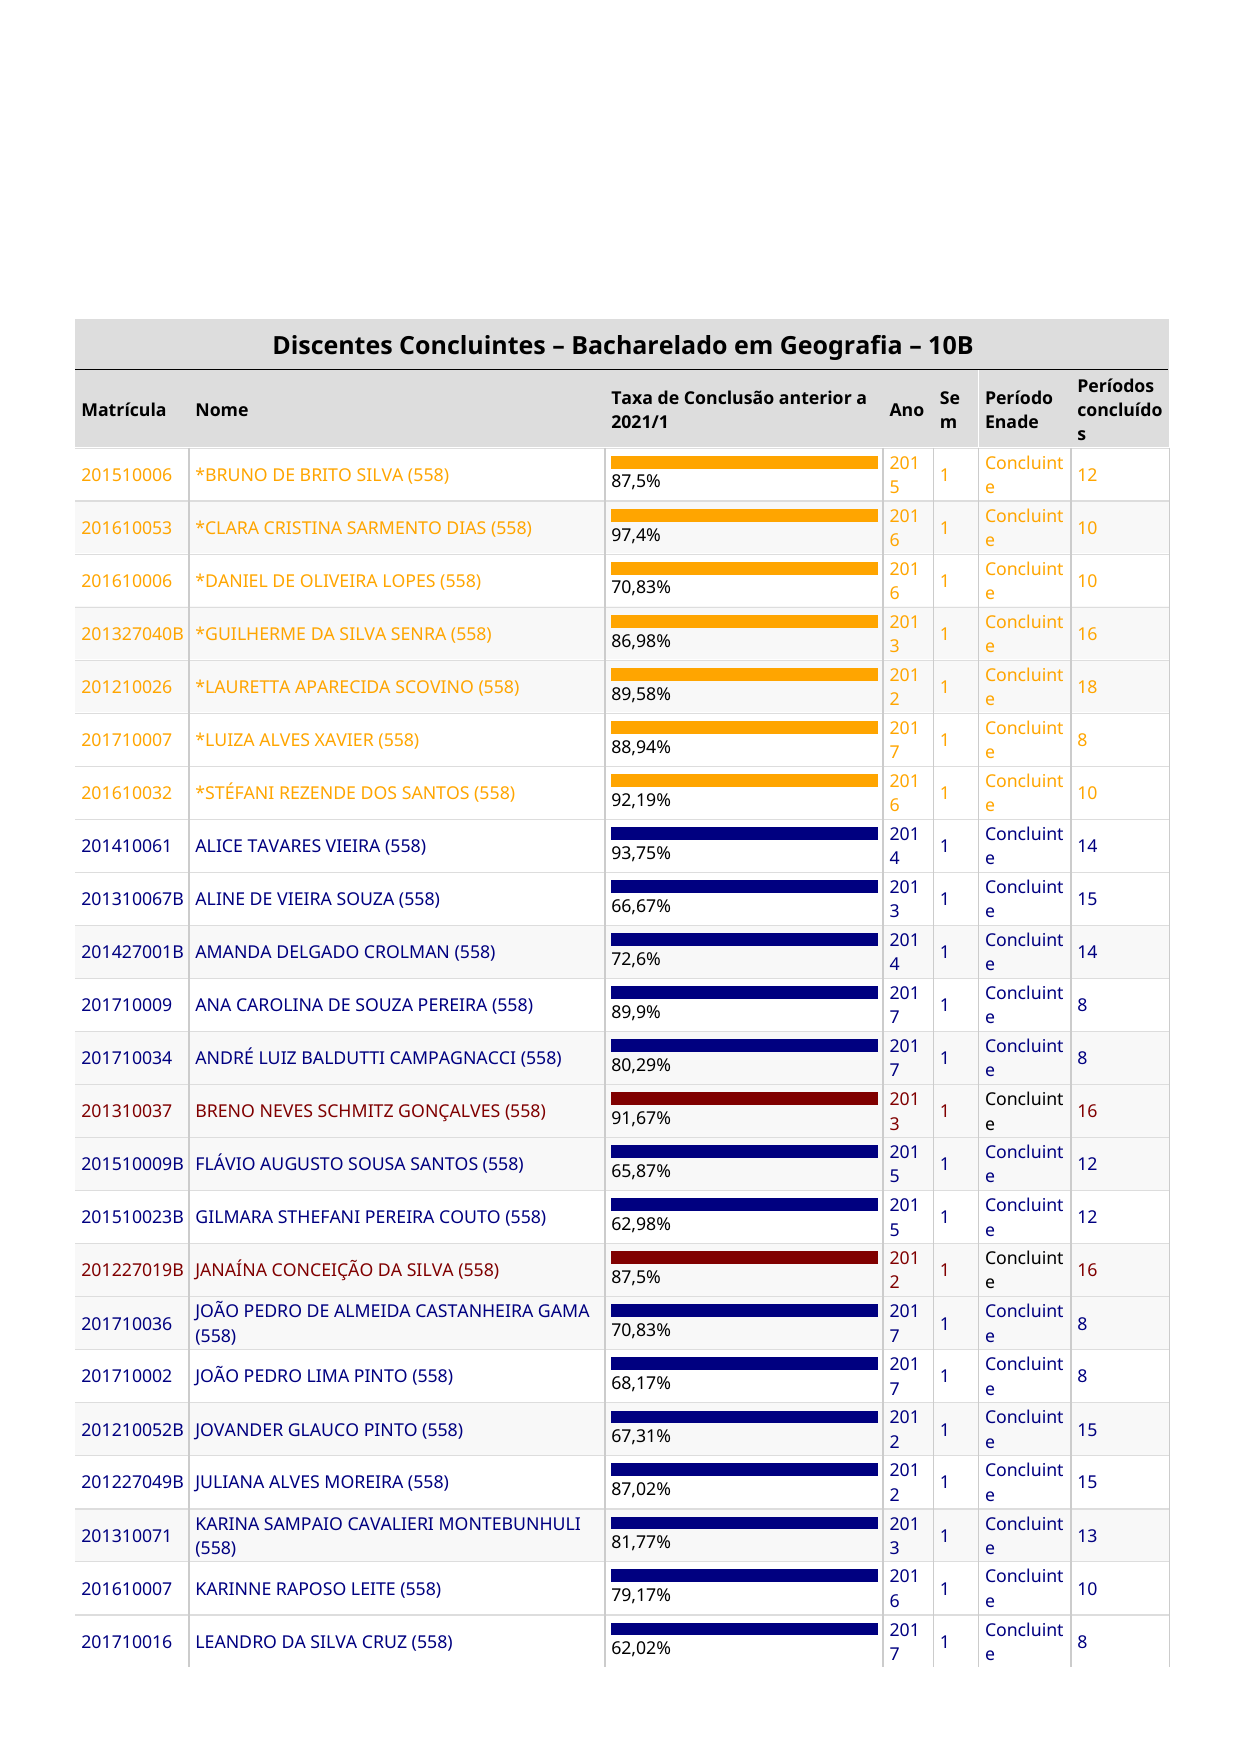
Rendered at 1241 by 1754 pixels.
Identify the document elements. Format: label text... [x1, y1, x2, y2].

table_cell Concluinte [979, 1510, 1070, 1561]
table_cell 80,29% [606, 1032, 882, 1084]
table_cell 97,4% [606, 502, 882, 553]
table_cell 2016 [884, 502, 933, 553]
table_cell 62,98% [606, 1191, 882, 1243]
table_cell 2015 [884, 449, 933, 500]
table_cell 201427001B [75, 926, 188, 978]
table_cell 8 [1072, 1350, 1169, 1402]
table_cell JOÃO PEDRO LIMA PINTO (558) [190, 1350, 604, 1402]
table_cell ALINE DE VIEIRA SOUZA (558) [190, 873, 604, 924]
table_cell 201610006 [75, 555, 188, 606]
table_cell 62,02% [606, 1616, 882, 1667]
table_cell 15 [1072, 873, 1169, 924]
table_cell 2014 [884, 926, 933, 978]
table_cell 2015 [884, 1138, 933, 1190]
table_cell 2013 [884, 1510, 933, 1561]
table_cell Concluinte [979, 820, 1070, 872]
table_cell JANAÍNA CONCEIÇÃO DA SILVA (558) [190, 1244, 604, 1296]
table_cell Concluinte [979, 1350, 1070, 1402]
table_cell 1 [934, 820, 978, 872]
table_cell Concluinte [979, 555, 1070, 606]
table_cell 201510023B [75, 1191, 188, 1243]
table_cell 2017 [884, 1297, 933, 1349]
table_cell 1 [934, 1032, 978, 1084]
table_cell 1 [934, 1403, 978, 1455]
table_cell Concluinte [979, 1244, 1070, 1296]
table_cell Concluinte [979, 1403, 1070, 1455]
table_cell 201710002 [75, 1350, 188, 1402]
table_cell 201610032 [75, 767, 188, 818]
table_cell 1 [934, 1244, 978, 1296]
table_cell 66,67% [606, 873, 882, 924]
table_cell Concluinte [979, 1562, 1070, 1614]
table_cell 1 [934, 1297, 978, 1349]
table_cell 1 [934, 1456, 978, 1508]
table_cell 10 [1072, 555, 1169, 606]
table_cell 72,6% [606, 926, 882, 978]
table_cell 1 [934, 502, 978, 553]
table_cell Concluinte [979, 767, 1070, 818]
table_cell 16 [1072, 608, 1169, 659]
table_cell 1 [934, 555, 978, 606]
table_cell 1 [934, 449, 978, 500]
table_cell FLÁVIO AUGUSTO SOUSA SANTOS (558) [190, 1138, 604, 1190]
table_cell Sem [933, 370, 978, 447]
table_cell 10 [1072, 502, 1169, 553]
table_cell 8 [1072, 1032, 1169, 1084]
table_cell 68,17% [606, 1350, 882, 1402]
table_cell Matrícula [75, 370, 189, 447]
table_cell Concluinte [979, 979, 1070, 1031]
table_cell *LAURETTA APARECIDA SCOVINO (558) [190, 661, 604, 712]
table_cell 1 [934, 1350, 978, 1402]
table_cell LEANDRO DA SILVA CRUZ (558) [190, 1616, 604, 1667]
table_cell 8 [1072, 1616, 1169, 1667]
table_cell Concluinte [979, 1191, 1070, 1243]
table_cell JOVANDER GLAUCO PINTO (558) [190, 1403, 604, 1455]
table_cell Concluinte [979, 661, 1070, 712]
table_cell 1 [934, 979, 978, 1031]
table_cell Concluinte [979, 714, 1070, 766]
table_cell Concluinte [979, 1138, 1070, 1190]
table_cell 2015 [884, 1191, 933, 1243]
table_cell 201210052B [75, 1403, 188, 1455]
table_cell 12 [1072, 449, 1169, 500]
table_cell Concluinte [979, 1085, 1070, 1137]
table_cell 12 [1072, 1191, 1169, 1243]
table_cell 86,98% [606, 608, 882, 659]
table_cell 87,5% [606, 1244, 882, 1296]
table_cell 2012 [884, 1456, 933, 1508]
table_cell 201210026 [75, 661, 188, 712]
table_cell 2013 [884, 608, 933, 659]
table_cell Concluinte [979, 449, 1070, 500]
table_cell 79,17% [606, 1562, 882, 1614]
table_cell Concluinte [979, 1616, 1070, 1667]
table_cell 201710009 [75, 979, 188, 1031]
table_cell *BRUNO DE BRITO SILVA (558) [190, 449, 604, 500]
table_cell Concluinte [979, 1297, 1070, 1349]
table_cell 2013 [884, 873, 933, 924]
table_cell 201610007 [75, 1562, 188, 1614]
table_cell *LUIZA ALVES XAVIER (558) [190, 714, 604, 766]
table_cell 14 [1072, 926, 1169, 978]
table_cell 2012 [884, 661, 933, 712]
table_cell ANA CAROLINA DE SOUZA PEREIRA (558) [190, 979, 604, 1031]
table_cell 91,67% [606, 1085, 882, 1137]
table_cell *STÉFANI REZENDE DOS SANTOS (558) [190, 767, 604, 818]
table_cell 15 [1072, 1403, 1169, 1455]
table_cell Concluinte [979, 1456, 1070, 1508]
table_cell 2012 [884, 1403, 933, 1455]
table_cell Taxa de Conclusão anterior a 2021/1 [605, 370, 883, 447]
table_cell Concluinte [979, 608, 1070, 659]
table_cell 1 [934, 926, 978, 978]
table_cell 201310067B [75, 873, 188, 924]
table_cell 13 [1072, 1510, 1169, 1561]
table_cell 10 [1072, 767, 1169, 818]
table_cell 201227049B [75, 1456, 188, 1508]
table_cell BRENO NEVES SCHMITZ GONÇALVES (558) [190, 1085, 604, 1137]
table_cell 70,83% [606, 555, 882, 606]
table_cell 1 [934, 767, 978, 818]
table_cell 2016 [884, 767, 933, 818]
table_cell 1 [934, 1616, 978, 1667]
table_cell *CLARA CRISTINA SARMENTO DIAS (558) [190, 502, 604, 553]
table_cell 16 [1072, 1085, 1169, 1137]
table_cell AMANDA DELGADO CROLMAN (558) [190, 926, 604, 978]
table_cell 8 [1072, 979, 1169, 1031]
table_cell 201510009B [75, 1138, 188, 1190]
table_cell *GUILHERME DA SILVA SENRA (558) [190, 608, 604, 659]
table_cell JOÃO PEDRO DE ALMEIDA CASTANHEIRA GAMA (558) [190, 1297, 604, 1349]
table_cell 2014 [884, 820, 933, 872]
table_cell KARINA SAMPAIO CAVALIERI MONTEBUNHULI (558) [190, 1510, 604, 1561]
table_cell 12 [1072, 1138, 1169, 1190]
table_cell Períodos concluídos [1071, 369, 1169, 447]
table_cell ANDRÉ LUIZ BALDUTTI CAMPAGNACCI (558) [190, 1032, 604, 1084]
table_cell 2013 [884, 1085, 933, 1137]
table_cell JULIANA ALVES MOREIRA (558) [190, 1456, 604, 1508]
table_cell 2017 [884, 1350, 933, 1402]
table_cell 16 [1072, 1244, 1169, 1296]
table_cell 2016 [884, 555, 933, 606]
table_cell 201610053 [75, 502, 188, 553]
table_cell 201310037 [75, 1085, 188, 1137]
table_cell 2012 [884, 1244, 933, 1296]
table_cell KARINNE RAPOSO LEITE (558) [190, 1562, 604, 1614]
table_cell Concluinte [979, 873, 1070, 924]
table_cell 8 [1072, 714, 1169, 766]
table_cell 14 [1072, 820, 1169, 872]
table_cell 8 [1072, 1297, 1169, 1349]
table_cell 88,94% [606, 714, 882, 766]
table_cell 10 [1072, 1562, 1169, 1614]
table_cell *DANIEL DE OLIVEIRA LOPES (558) [190, 555, 604, 606]
table_cell 92,19% [606, 767, 882, 818]
table_cell 1 [934, 1191, 978, 1243]
table_cell 201410061 [75, 820, 188, 872]
table_cell 67,31% [606, 1403, 882, 1455]
table_cell 201310071 [75, 1510, 188, 1561]
table_cell Concluinte [979, 502, 1070, 553]
table_cell 65,87% [606, 1138, 882, 1190]
table_cell Ano [883, 370, 933, 447]
table_cell 70,83% [606, 1297, 882, 1349]
table_cell Concluinte [979, 1032, 1070, 1084]
table_cell 87,5% [606, 449, 882, 500]
table_cell 2017 [884, 979, 933, 1031]
table_cell Concluinte [979, 926, 1070, 978]
table_header Discentes Concluintes – Bacharelado em Geografia – 10B [75, 319, 1169, 369]
table_cell 1 [934, 661, 978, 712]
table_cell 89,9% [606, 979, 882, 1031]
table_cell 81,77% [606, 1510, 882, 1561]
table_cell GILMARA STHEFANI PEREIRA COUTO (558) [190, 1191, 604, 1243]
table_cell ALICE TAVARES VIEIRA (558) [190, 820, 604, 872]
table_cell 201710034 [75, 1032, 188, 1084]
table_cell 89,58% [606, 661, 882, 712]
table_cell 87,02% [606, 1456, 882, 1508]
table_cell 201710036 [75, 1297, 188, 1349]
table_cell 15 [1072, 1456, 1169, 1508]
table_cell 201227019B [75, 1244, 188, 1296]
table_cell 2017 [884, 714, 933, 766]
table_cell 1 [934, 608, 978, 659]
table_cell 1 [934, 714, 978, 766]
table_cell 201710007 [75, 714, 188, 766]
table_cell Período Enade [979, 370, 1071, 447]
table_cell 1 [934, 1085, 978, 1137]
table_cell 201510006 [75, 449, 188, 500]
table_cell 201710016 [75, 1616, 188, 1667]
table_cell 201327040B [75, 608, 188, 659]
table_cell 18 [1072, 661, 1169, 712]
table_cell 2017 [884, 1032, 933, 1084]
table_cell 1 [934, 873, 978, 924]
table_cell 1 [934, 1138, 978, 1190]
table_cell 2017 [884, 1616, 933, 1667]
table_cell 1 [934, 1562, 978, 1614]
table_cell 93,75% [606, 820, 882, 872]
table_cell 1 [934, 1510, 978, 1561]
table_cell 2016 [884, 1562, 933, 1614]
table_cell Nome [189, 370, 605, 447]
